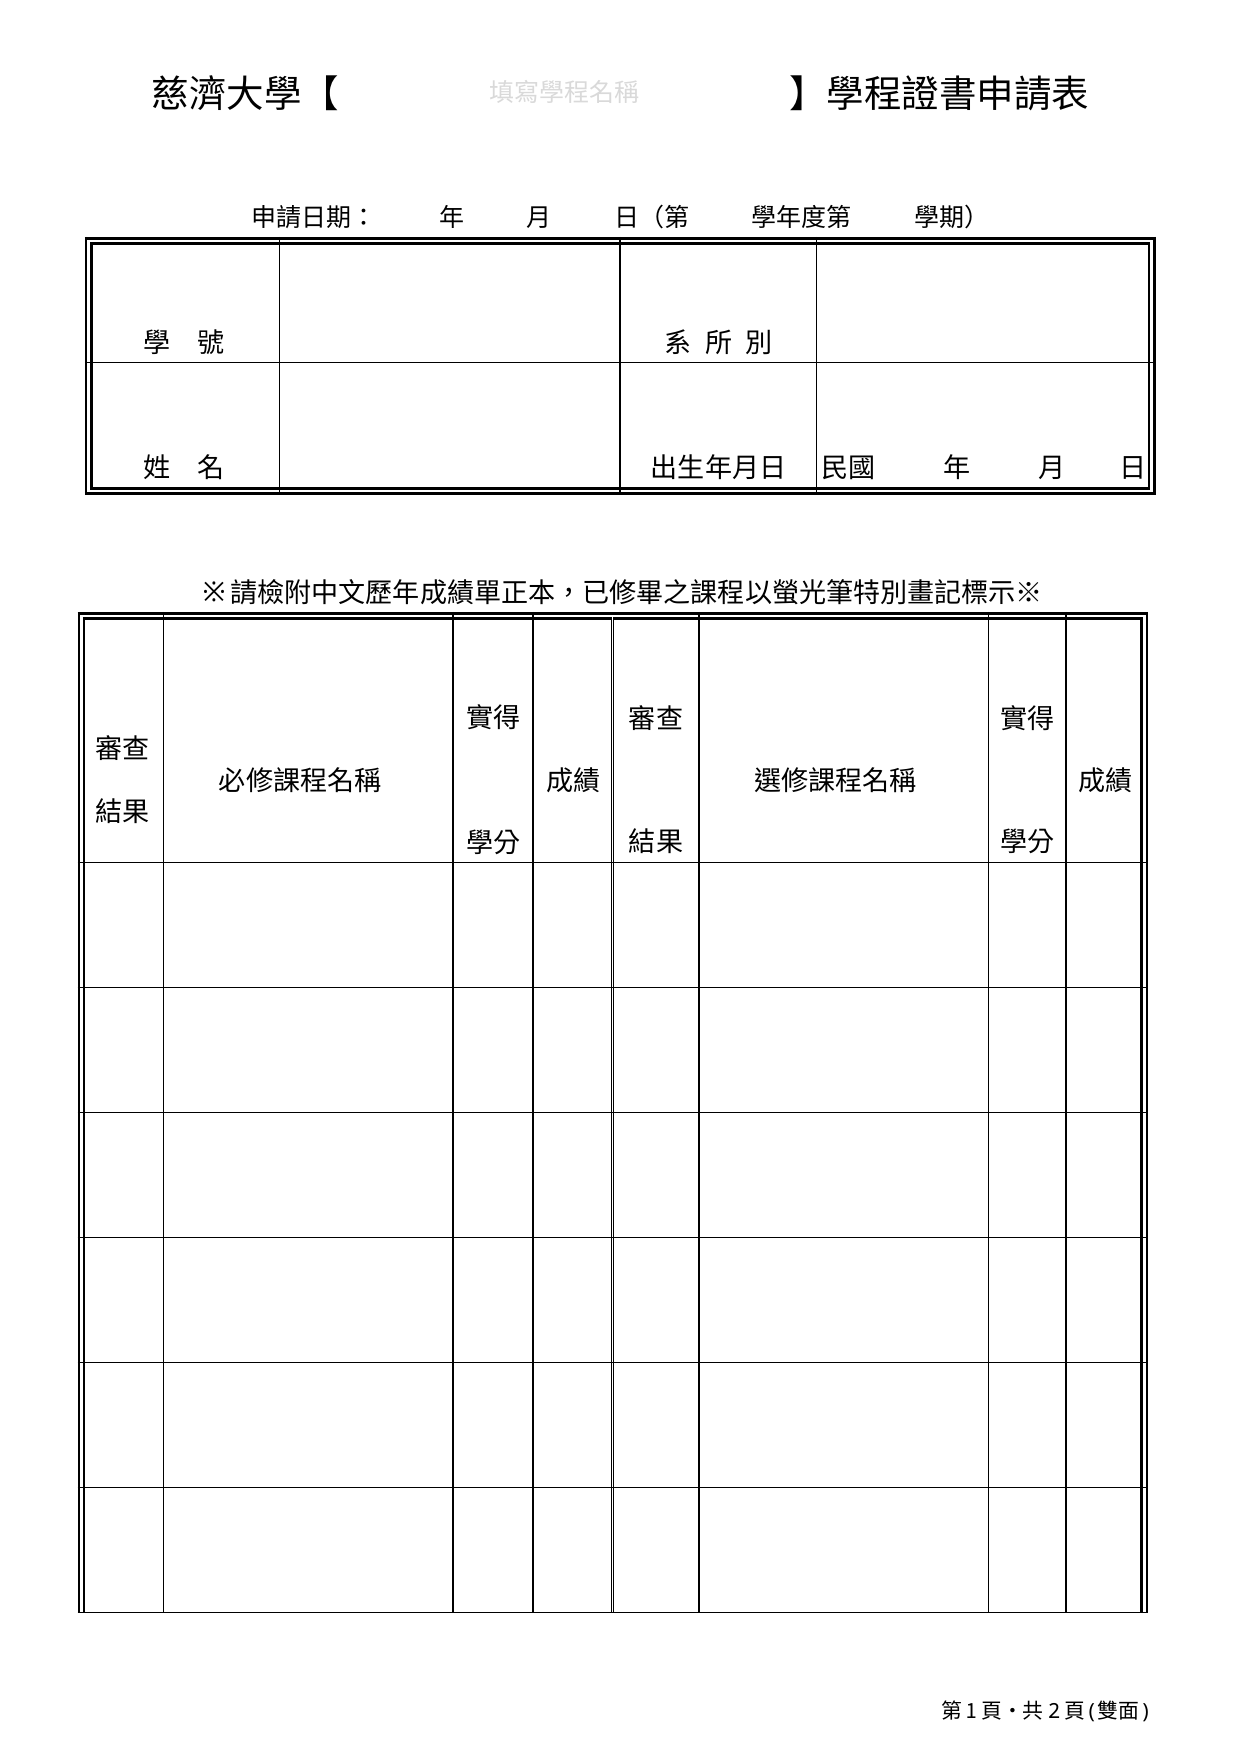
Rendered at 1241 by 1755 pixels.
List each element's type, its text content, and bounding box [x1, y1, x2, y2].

table_cell [1067, 863, 1140, 987]
table_cell [85, 1488, 163, 1612]
table_header 學 號 [93, 245, 279, 362]
table_cell 民國 年 月 日 [817, 363, 1148, 487]
text 申請日期： 年 月 日（第 學年度第 學期） [89, 174, 1152, 237]
table_cell [164, 1238, 452, 1362]
table_cell [164, 863, 452, 987]
table_cell [164, 1113, 452, 1237]
table_cell [534, 863, 611, 987]
table_cell [534, 988, 611, 1112]
table_cell [454, 1238, 532, 1362]
table_cell [534, 1488, 611, 1612]
table_cell [989, 1238, 1065, 1362]
table_cell [1067, 1363, 1140, 1487]
table_cell [280, 363, 619, 487]
table_cell [614, 1113, 698, 1237]
table_cell 出生年月日 [621, 363, 816, 487]
table_cell [85, 988, 163, 1112]
table_cell [85, 863, 163, 987]
table_cell [614, 1238, 698, 1362]
table_header [280, 245, 619, 362]
table_header 審查 結果 [85, 620, 163, 862]
table_cell [1067, 1488, 1140, 1612]
text 慈濟大學【 填寫學程名稱 】學程證書申請表 [89, 49, 1152, 112]
table_cell [1067, 1238, 1140, 1362]
table_header [817, 245, 1148, 362]
table_cell [989, 863, 1065, 987]
table_cell [534, 1238, 611, 1362]
table_header 成績 [1067, 620, 1140, 862]
table_cell [85, 1238, 163, 1362]
table_cell [989, 1363, 1065, 1487]
table_cell [700, 863, 988, 987]
text ※請檢附中文歷年成績單正本，已修畢之課程以螢光筆特別畫記標示※ [89, 549, 1152, 612]
table_cell [1067, 1113, 1140, 1237]
table_cell [1067, 988, 1140, 1112]
table_header 實得 學分 [989, 620, 1065, 862]
table_header 審查 結果 [614, 620, 698, 862]
table_cell [534, 1113, 611, 1237]
table_cell [85, 1363, 163, 1487]
table_cell [164, 1363, 452, 1487]
table_header 必修課程名稱 [164, 620, 452, 862]
table_cell [614, 1363, 698, 1487]
table_cell [700, 988, 988, 1112]
table_cell [614, 863, 698, 987]
table_cell [700, 1363, 988, 1487]
table_cell [989, 1113, 1065, 1237]
table_cell [614, 988, 698, 1112]
table_cell [989, 1488, 1065, 1612]
table_cell [454, 1113, 532, 1237]
table_header 系 所 別 [621, 245, 816, 362]
table_cell [614, 1488, 698, 1612]
table_cell 姓 名 [93, 363, 279, 487]
table_cell [454, 863, 532, 987]
table_header 實得 學分 [454, 620, 532, 862]
table_cell [700, 1113, 988, 1237]
table_header 成績 [534, 620, 611, 862]
table_cell [85, 1113, 163, 1237]
table_header 選修課程名稱 [700, 620, 988, 862]
table_cell [989, 988, 1065, 1112]
table_cell [454, 1363, 532, 1487]
table_cell [164, 988, 452, 1112]
table_cell [700, 1238, 988, 1362]
table_cell [534, 1363, 611, 1487]
table_cell [700, 1488, 988, 1612]
table_cell [454, 988, 532, 1112]
table_cell [454, 1488, 532, 1612]
table_cell [164, 1488, 452, 1612]
